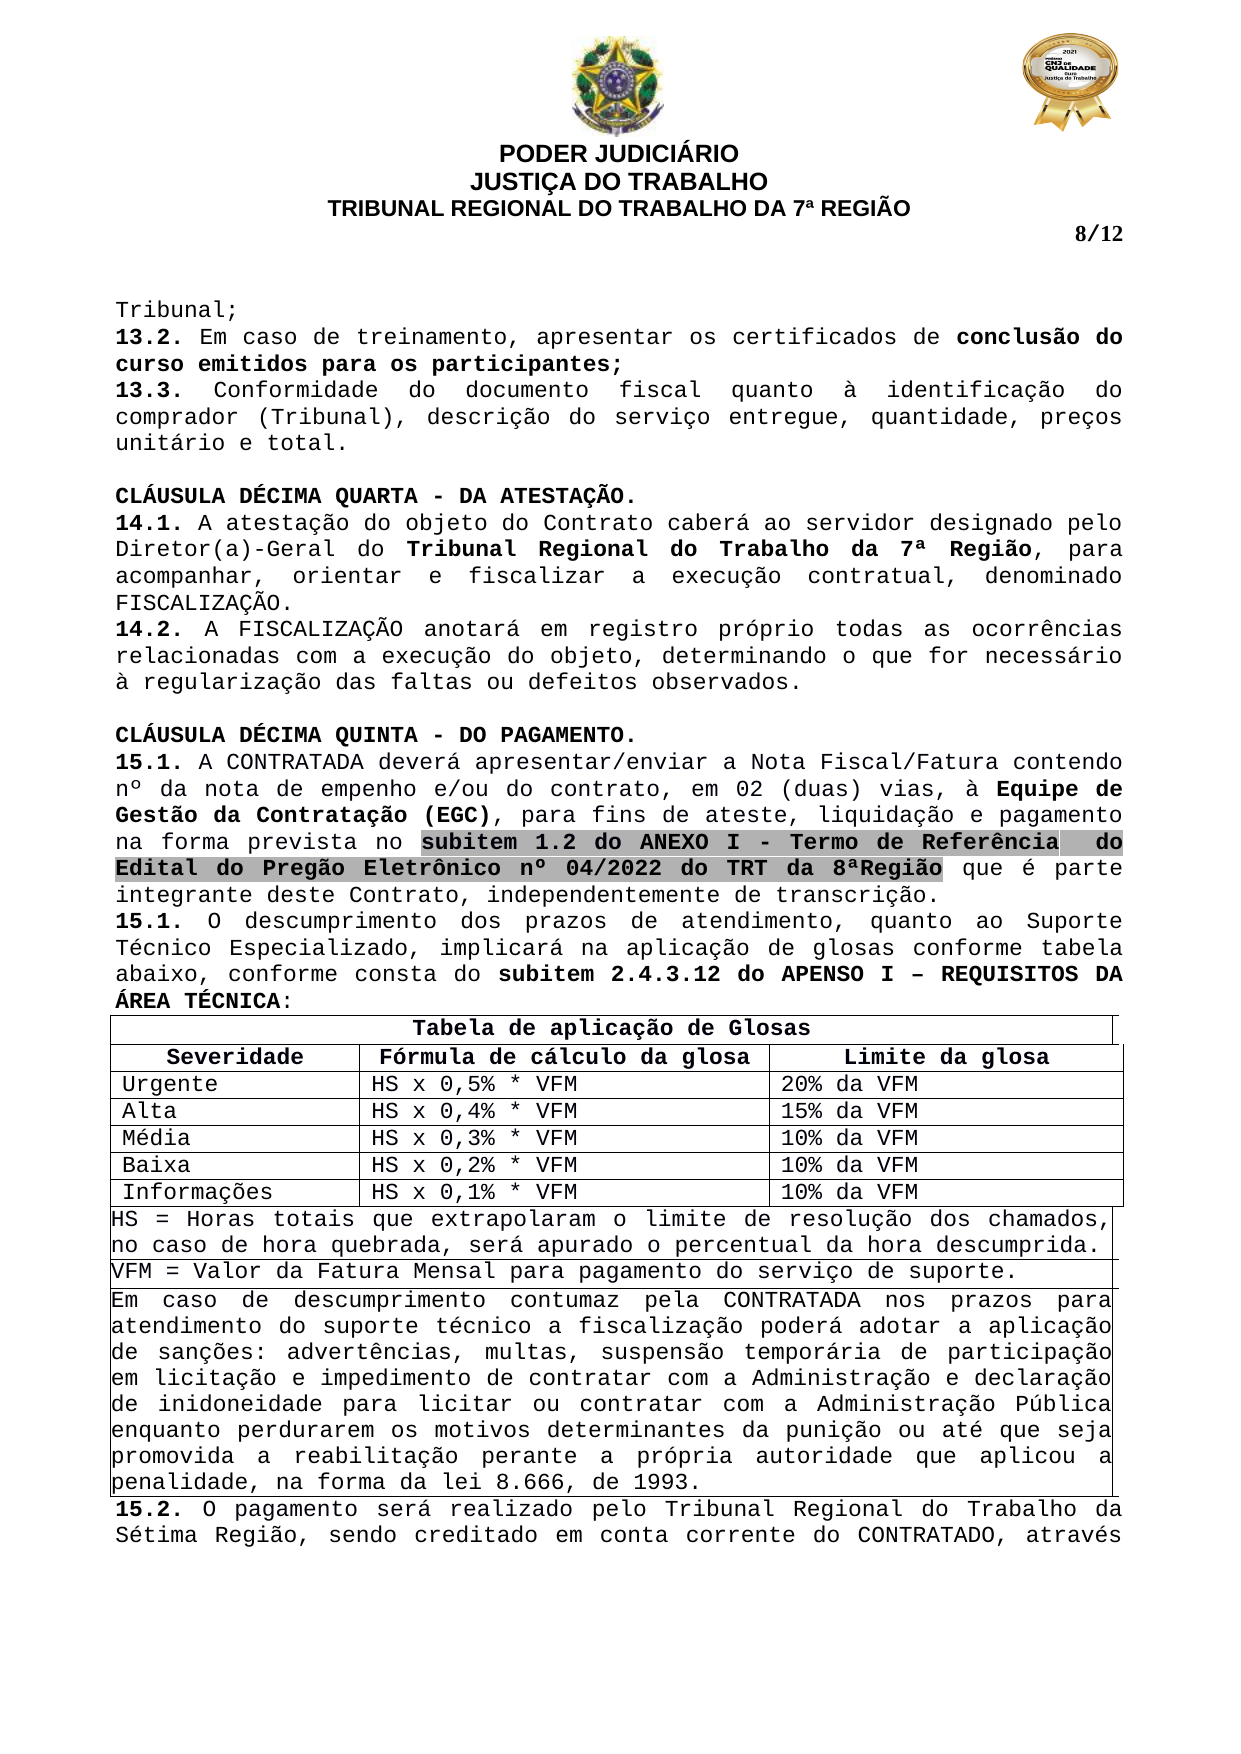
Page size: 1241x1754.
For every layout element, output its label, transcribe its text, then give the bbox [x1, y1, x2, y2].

table_cell [1119, 1259, 1123, 1288]
table_header [1113, 1016, 1119, 1044]
table_cell HS = Horas totais que extrapolaram o limite de resolução dos chamados, no caso de hora quebrada, será apurado o percentual da hora descumprida. [111, 1207, 1112, 1259]
text CLÁUSULA DÉCIMA QUINTA - DO PAGAMENTO. [115, 723, 1123, 750]
table_header Tabela de aplicação de Glosas [111, 1016, 1112, 1044]
text 15.2. O pagamento será realizado pelo Tribunal Regional do Trabalho da Sétima Região, sendo creditado em conta corrente do CONTRATADO, através [115, 1497, 1123, 1549]
table_cell [1113, 1289, 1119, 1496]
text 14.1. A atestação do objeto do Contrato caberá ao servidor designado pelo Diretor(a)-Geral do Tribunal Regional do Trabalho da 7ª Região, para acompanhar, orientar e fiscalizar a execução contratual, denominado FISCALIZAÇÃO. [115, 511, 1123, 617]
table_cell HS x 0,4% * VFM [360, 1099, 769, 1125]
table_cell [1119, 1288, 1123, 1496]
text CLÁUSULA DÉCIMA QUARTA - DA ATESTAÇÃO. [115, 484, 1123, 511]
table_cell 10% da VFM [770, 1126, 1123, 1152]
table_cell HS x 0,3% * VFM [360, 1126, 769, 1152]
table_cell VFM = Valor da Fatura Mensal para pagamento do serviço de suporte. [111, 1260, 1112, 1288]
table_cell Limite da glosa [770, 1044, 1123, 1071]
text 15.1. O descumprimento dos prazos de atendimento, quanto ao Suporte Técnico Especializado, implicará na aplicação de glosas conforme tabela abaixo, conforme consta do subitem 2.4.3.12 do APENSO I – REQUISITOS DA ÁREA TÉCNICA: [115, 909, 1123, 1015]
table_cell [1113, 1207, 1119, 1259]
table_cell Urgente [111, 1072, 359, 1098]
text Tribunal; [115, 298, 1123, 325]
table_cell Baixa [111, 1153, 359, 1179]
table_cell 20% da VFM [770, 1072, 1123, 1098]
table_cell Em caso de descumprimento contumaz pela CONTRATADA nos prazos para atendimento do suporte técnico a fiscalização poderá adotar a aplicação de sanções: advertências, multas, suspensão temporária de participação em licitação e impedimento de contratar com a Administração e declaração de inidoneidade para licitar ou contratar com a Administração Pública enquanto perdurarem os motivos determinantes da punição ou até que seja promovida a reabilitação perante a própria autoridade que aplicou a penalidade, na forma da lei 8.666, de 1993. [111, 1289, 1112, 1496]
picture [1022, 33, 1119, 132]
table_cell [1119, 1207, 1123, 1259]
table_header [1119, 1015, 1123, 1044]
text 13.3. Conformidade do documento fiscal quanto à identificação do comprador (Tribunal), descrição do serviço entregue, quantidade, preços unitário e total. [115, 378, 1123, 457]
table_cell Severidade [111, 1045, 359, 1071]
table_cell 10% da VFM [770, 1153, 1123, 1179]
text 14.2. A FISCALIZAÇÃO anotará em registro próprio todas as ocorrências relacionadas com a execução do objeto, determinando o que for necessário à regularização das faltas ou defeitos observados. [115, 617, 1123, 697]
table_cell HS x 0,5% * VFM [360, 1072, 769, 1098]
table_cell HS x 0,2% * VFM [360, 1153, 769, 1179]
table_cell Alta [111, 1099, 359, 1125]
text 15.1. A CONTRATADA deverá apresentar/enviar a Nota Fiscal/Fatura contendo nº da nota de empenho e/ou do contrato, em 02 (duas) vias, à Equipe de Gestão da Contratação (EGC), para fins de ateste, liquidação e pagamento na forma prevista no subitem 1.2 do ANEXO I - Termo de Referência do Edital do Pregão Eletrônico nº 04/2022 do TRT da 8ªRegião que é parte integrante deste Contrato, independentemente de transcrição. [115, 750, 1123, 909]
table_cell 10% da VFM [770, 1180, 1123, 1206]
table_cell HS x 0,1% * VFM [360, 1180, 769, 1206]
table_cell Informações [111, 1180, 359, 1206]
text 13.2. Em caso de treinamento, apresentar os certificados de conclusão do curso emitidos para os participantes; [115, 325, 1123, 378]
picture [571, 36, 664, 137]
table_cell [1113, 1260, 1119, 1288]
table_cell Média [111, 1126, 359, 1152]
table_cell Fórmula de cálculo da glosa [360, 1045, 769, 1071]
table_cell 15% da VFM [770, 1099, 1123, 1125]
